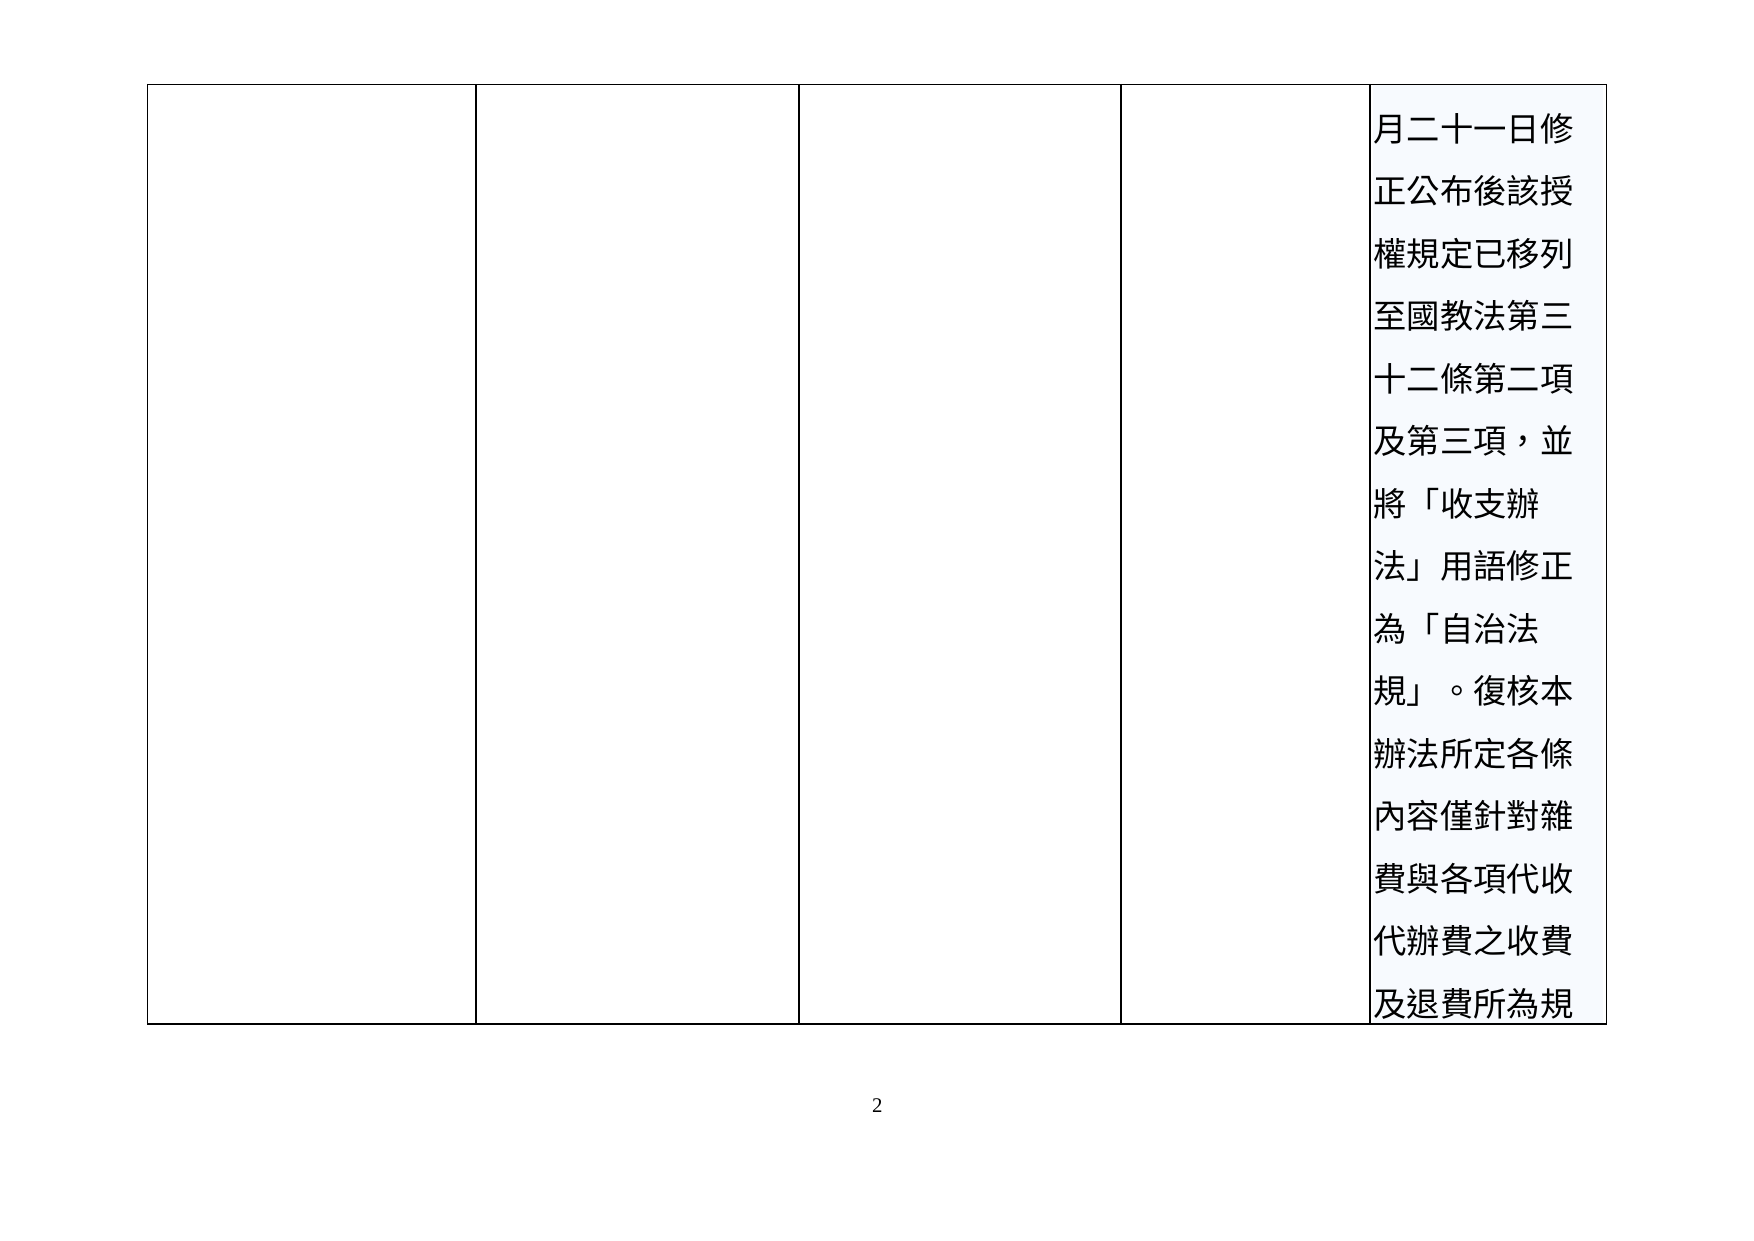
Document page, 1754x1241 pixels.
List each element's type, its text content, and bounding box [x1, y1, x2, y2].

table_cell [1122, 85, 1369, 1023]
table_cell 名稱：臺北市公私立國民小學及國民中學雜費及代收代辦費收退費辦法 [148, 85, 475, 1023]
table_cell [800, 85, 1120, 1023]
table_cell [477, 85, 798, 1023]
